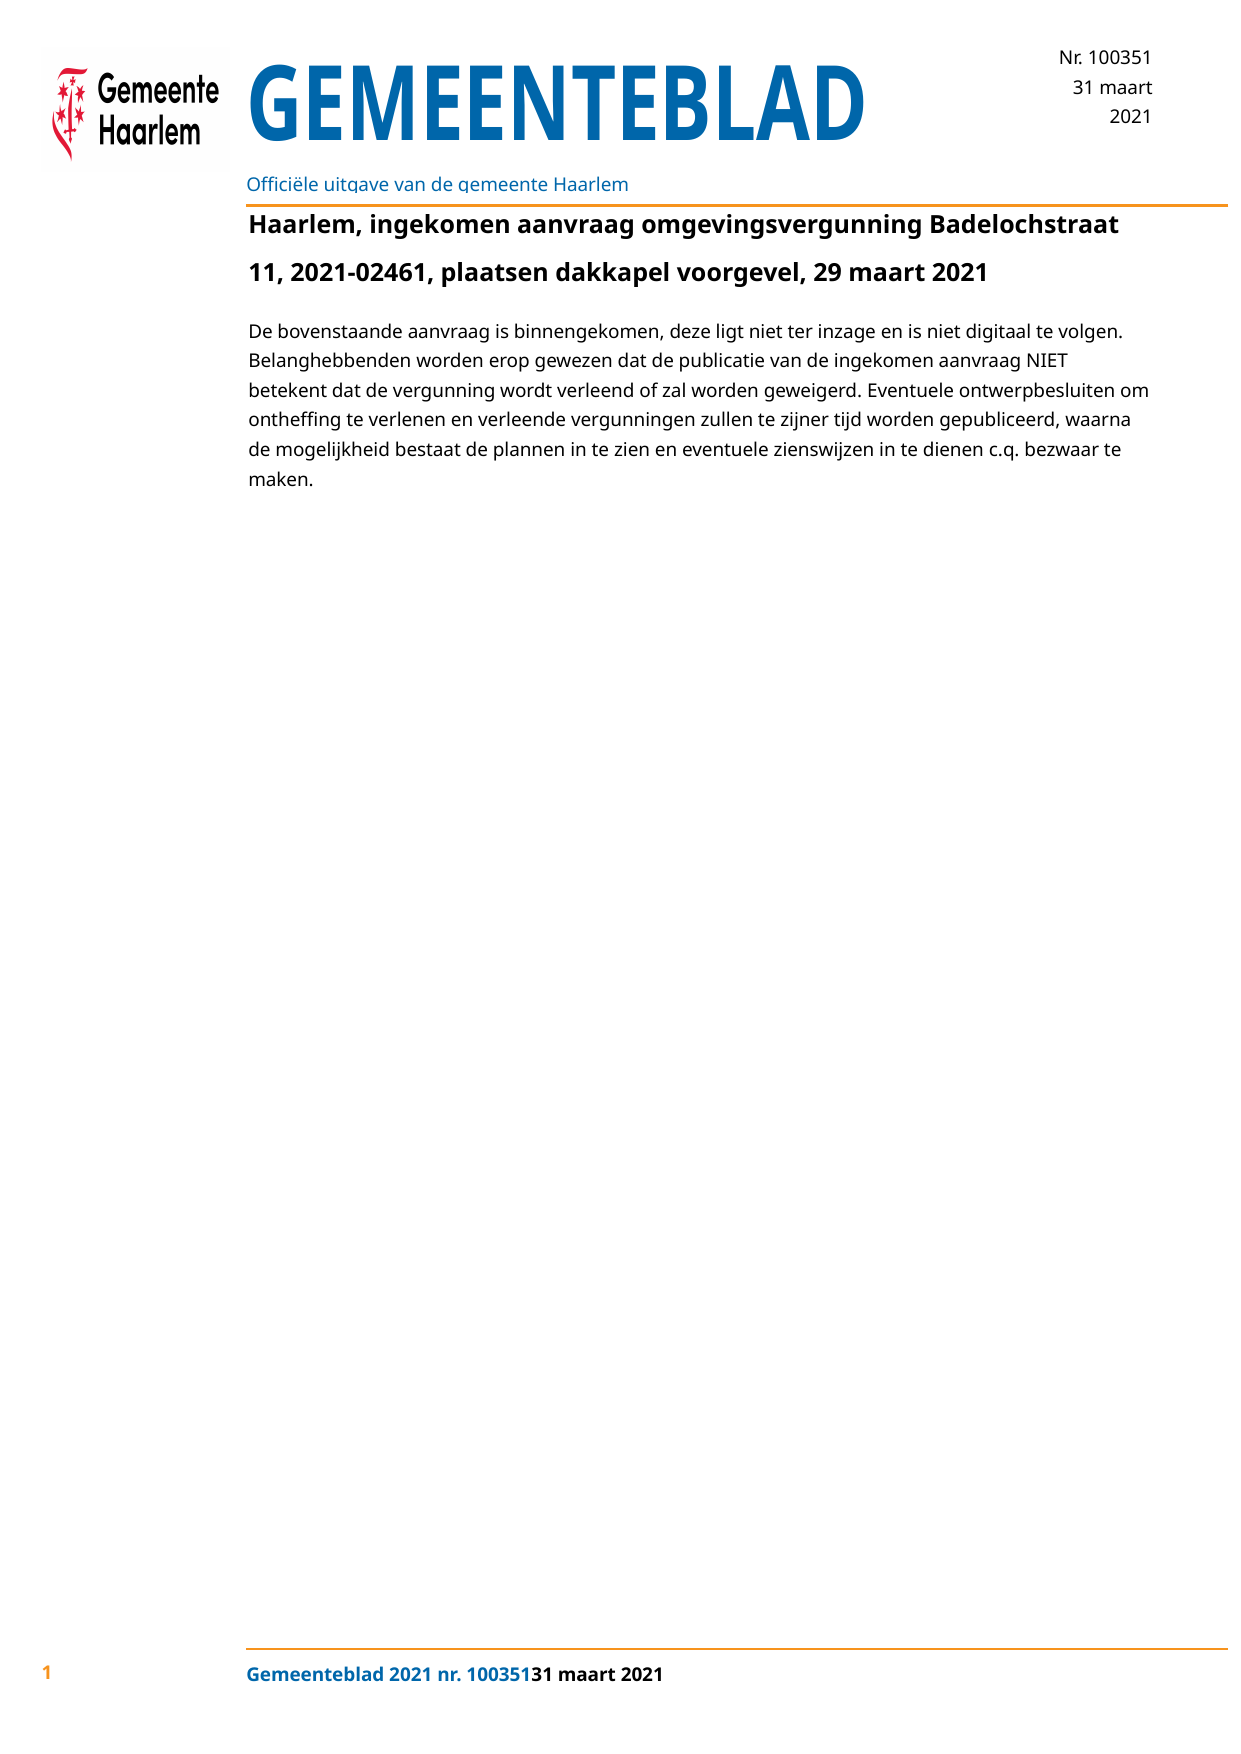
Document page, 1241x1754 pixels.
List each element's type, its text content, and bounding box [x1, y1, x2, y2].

picture [41, 47, 231, 172]
text De bovenstaande aanvraag is binnengekomen, deze ligt niet ter inzage en is niet digitaal te volgen. Belanghebbenden worden erop gewezen dat de publicatie van de ingekomen aanvraag NIET betekent dat de vergunning wordt verleend of zal worden geweigerd. Eventuele ontwerpbesluiten om ontheffing te verlenen en verleende vergunningen zullen te zijner tijd worden gepubliceerd, waarna de mogelijkheid bestaat de plannen in te zien en eventuele zienswijzen in te dienen c.q. bezwaar te maken. [248, 318, 1152, 492]
text Haarlem, ingekomen aanvraag omgevingsvergunning Badelochstraat 11, 2021-02461, plaatsen dakkapel voorgevel, 29 maart 2021 [248, 207, 1152, 288]
